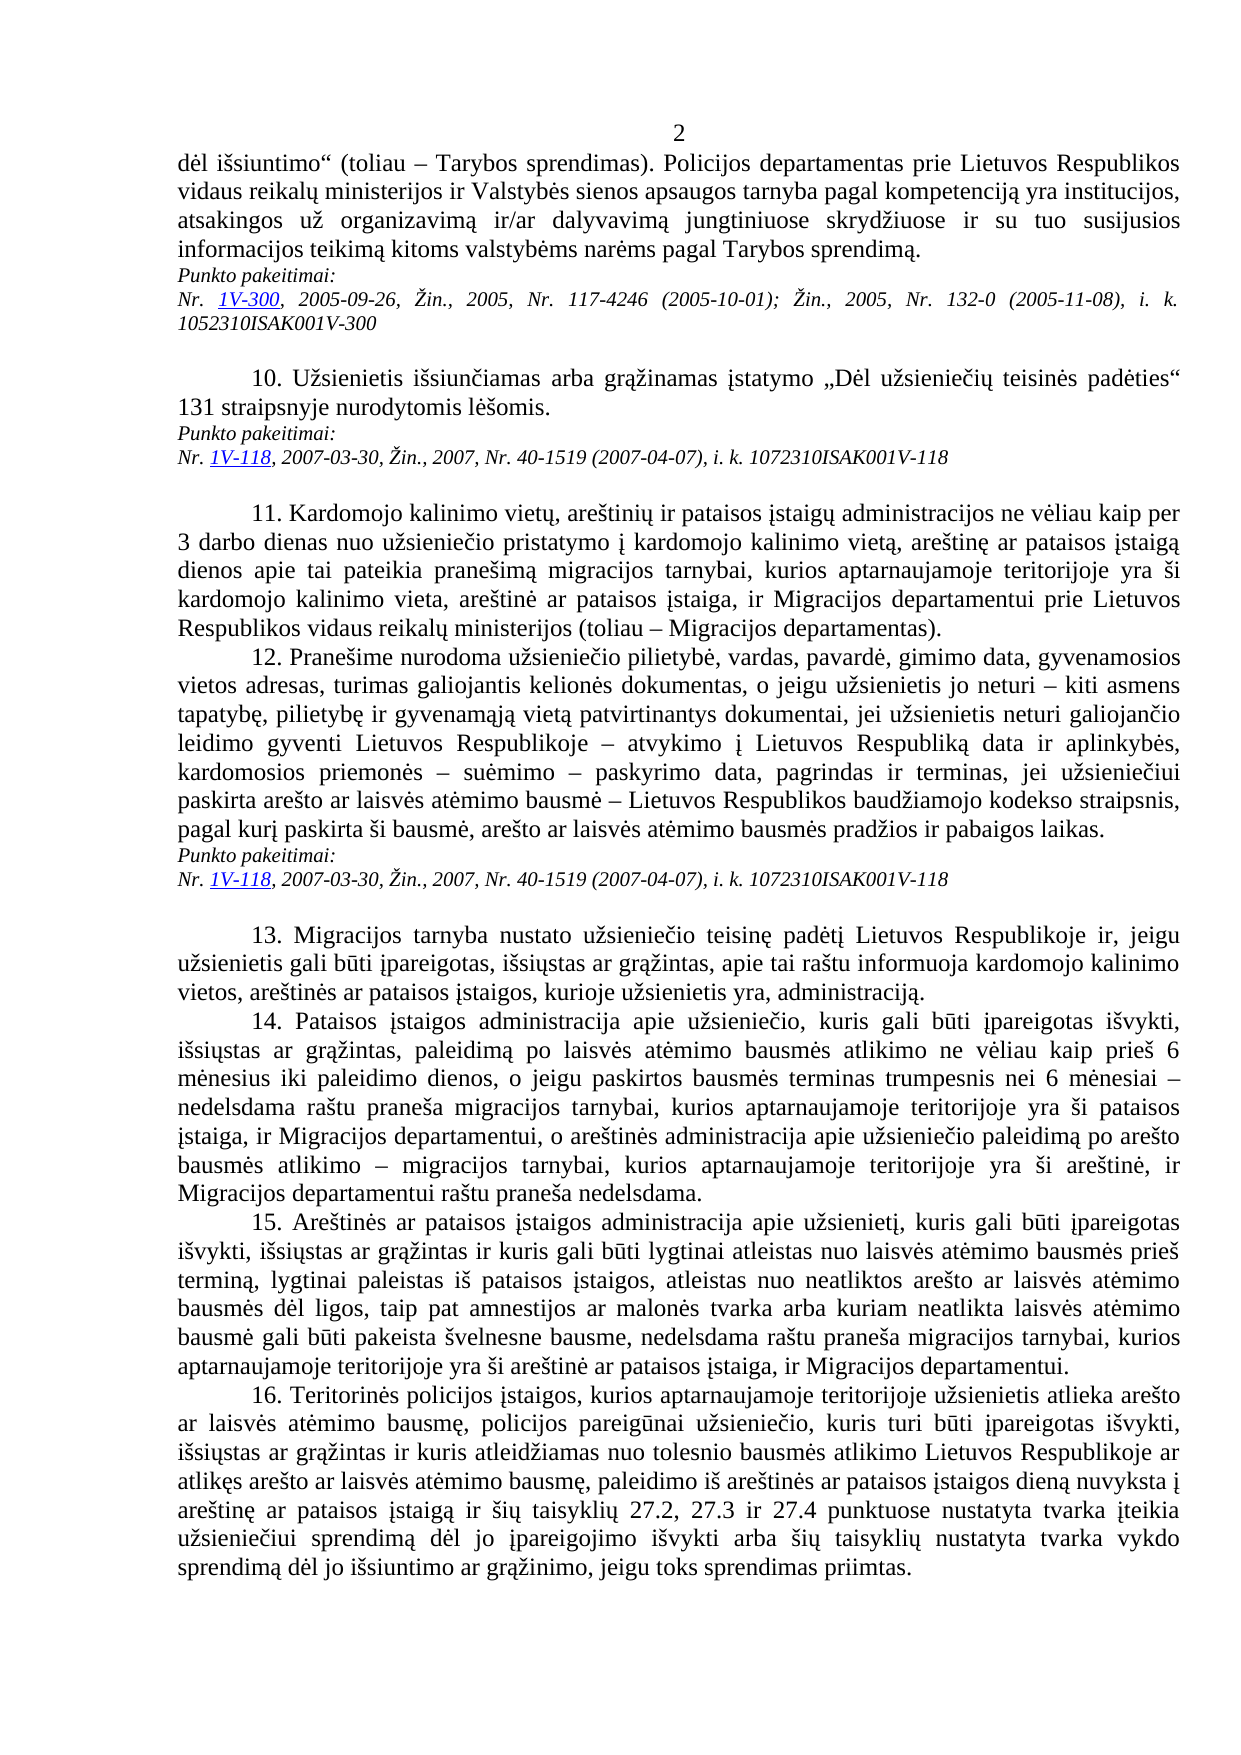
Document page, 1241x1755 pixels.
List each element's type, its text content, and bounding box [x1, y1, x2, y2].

text Punkto pakeitimai: [177, 263, 1181, 287]
text dėl išsiuntimo“ (toliau – Tarybos sprendimas). Policijos departamentas prie Lietuvos Respublikos vidaus reikalų ministerijos ir Valstybės sienos apsaugos tarnyba pagal kompetenciją yra institucijos, atsakingos už organizavimą ir/ar dalyvavimą jungtiniuose skrydžiuose ir su tuo susijusios informacijos teikimą kitoms valstybėms narėms pagal Tarybos sprendimą. [177, 148, 1181, 263]
text 10. Užsienietis išsiunčiamas arba grąžinamas įstatymo „Dėl užsieniečių teisinės padėties“ 131 straipsnyje nurodytomis lėšomis. [177, 363, 1181, 421]
text 11. Kardomojo kalinimo vietų, areštinių ir pataisos įstaigų administracijos ne vėliau kaip per 3 darbo dienas nuo užsieniečio pristatymo į kardomojo kalinimo vietą, areštinę ar pataisos įstaigą dienos apie tai pateikia pranešimą migracijos tarnybai, kurios aptarnaujamoje teritorijoje yra ši kardomojo kalinimo vieta, areštinė ar pataisos įstaiga, ir Migracijos departamentui prie Lietuvos Respublikos vidaus reikalų ministerijos (toliau – Migracijos departamentas). [177, 498, 1181, 642]
text 15. Areštinės ar pataisos įstaigos administracija apie užsienietį, kuris gali būti įpareigotas išvykti, išsiųstas ar grąžintas ir kuris gali būti lygtinai atleistas nuo laisvės atėmimo bausmės prieš terminą, lygtinai paleistas iš pataisos įstaigos, atleistas nuo neatliktos arešto ar laisvės atėmimo bausmės dėl ligos, taip pat amnestijos ar malonės tvarka arba kuriam neatlikta laisvės atėmimo bausmė gali būti pakeista švelnesne bausme, nedelsdama raštu praneša migracijos tarnybai, kurios aptarnaujamoje teritorijoje yra ši areštinė ar pataisos įstaiga, ir Migracijos departamentui. [177, 1207, 1181, 1380]
text Punkto pakeitimai: [177, 421, 1181, 445]
text 14. Pataisos įstaigos administracija apie užsieniečio, kuris gali būti įpareigotas išvykti, išsiųstas ar grąžintas, paleidimą po laisvės atėmimo bausmės atlikimo ne vėliau kaip prieš 6 mėnesius iki paleidimo dienos, o jeigu paskirtos bausmės terminas trumpesnis nei 6 mėnesiai – nedelsdama raštu praneša migracijos tarnybai, kurios aptarnaujamoje teritorijoje yra ši pataisos įstaiga, ir Migracijos departamentui, o areštinės administracija apie užsieniečio paleidimą po arešto bausmės atlikimo – migracijos tarnybai, kurios aptarnaujamoje teritorijoje yra ši areštinė, ir Migracijos departamentui raštu praneša nedelsdama. [177, 1006, 1181, 1207]
text 12. Pranešime nurodoma užsieniečio pilietybė, vardas, pavardė, gimimo data, gyvenamosios vietos adresas, turimas galiojantis kelionės dokumentas, o jeigu užsienietis jo neturi – kiti asmens tapatybę, pilietybę ir gyvenamąją vietą patvirtinantys dokumentai, jei užsienietis neturi galiojančio leidimo gyventi Lietuvos Respublikoje – atvykimo į Lietuvos Respubliką data ir aplinkybės, kardomosios priemonės – suėmimo – paskyrimo data, pagrindas ir terminas, jei užsieniečiui paskirta arešto ar laisvės atėmimo bausmė – Lietuvos Respublikos baudžiamojo kodekso straipsnis, pagal kurį paskirta ši bausmė, arešto ar laisvės atėmimo bausmės pradžios ir pabaigos laikas. [177, 642, 1181, 843]
text Nr. 1V-118, 2007-03-30, Žin., 2007, Nr. 40-1519 (2007-04-07), i. k. 1072310ISAK001V-118 [177, 445, 1181, 469]
text 16. Teritorinės policijos įstaigos, kurios aptarnaujamoje teritorijoje užsienietis atlieka arešto ar laisvės atėmimo bausmę, policijos pareigūnai užsieniečio, kuris turi būti įpareigotas išvykti, išsiųstas ar grąžintas ir kuris atleidžiamas nuo tolesnio bausmės atlikimo Lietuvos Respublikoje ar atlikęs arešto ar laisvės atėmimo bausmę, paleidimo iš areštinės ar pataisos įstaigos dieną nuvyksta į areštinę ar pataisos įstaigą ir šių taisyklių 27.2, 27.3 ir 27.4 punktuose nustatyta tvarka įteikia užsieniečiui sprendimą dėl jo įpareigojimo išvykti arba šių taisyklių nustatyta tvarka vykdo sprendimą dėl jo išsiuntimo ar grąžinimo, jeigu toks sprendimas priimtas. [177, 1380, 1181, 1581]
text Nr. 1V-118, 2007-03-30, Žin., 2007, Nr. 40-1519 (2007-04-07), i. k. 1072310ISAK001V-118 [177, 867, 1181, 891]
text 13. Migracijos tarnyba nustato užsieniečio teisinę padėtį Lietuvos Respublikoje ir, jeigu užsienietis gali būti įpareigotas, išsiųstas ar grąžintas, apie tai raštu informuoja kardomojo kalinimo vietos, areštinės ar pataisos įstaigos, kurioje užsienietis yra, administraciją. [177, 920, 1181, 1006]
text Punkto pakeitimai: [177, 843, 1181, 867]
text Nr. 1V-300, 2005-09-26, Žin., 2005, Nr. 117-4246 (2005-10-01); Žin., 2005, Nr. 132-0 (2005-11-08), i. k. 1052310ISAK001V-300 [177, 287, 1181, 335]
